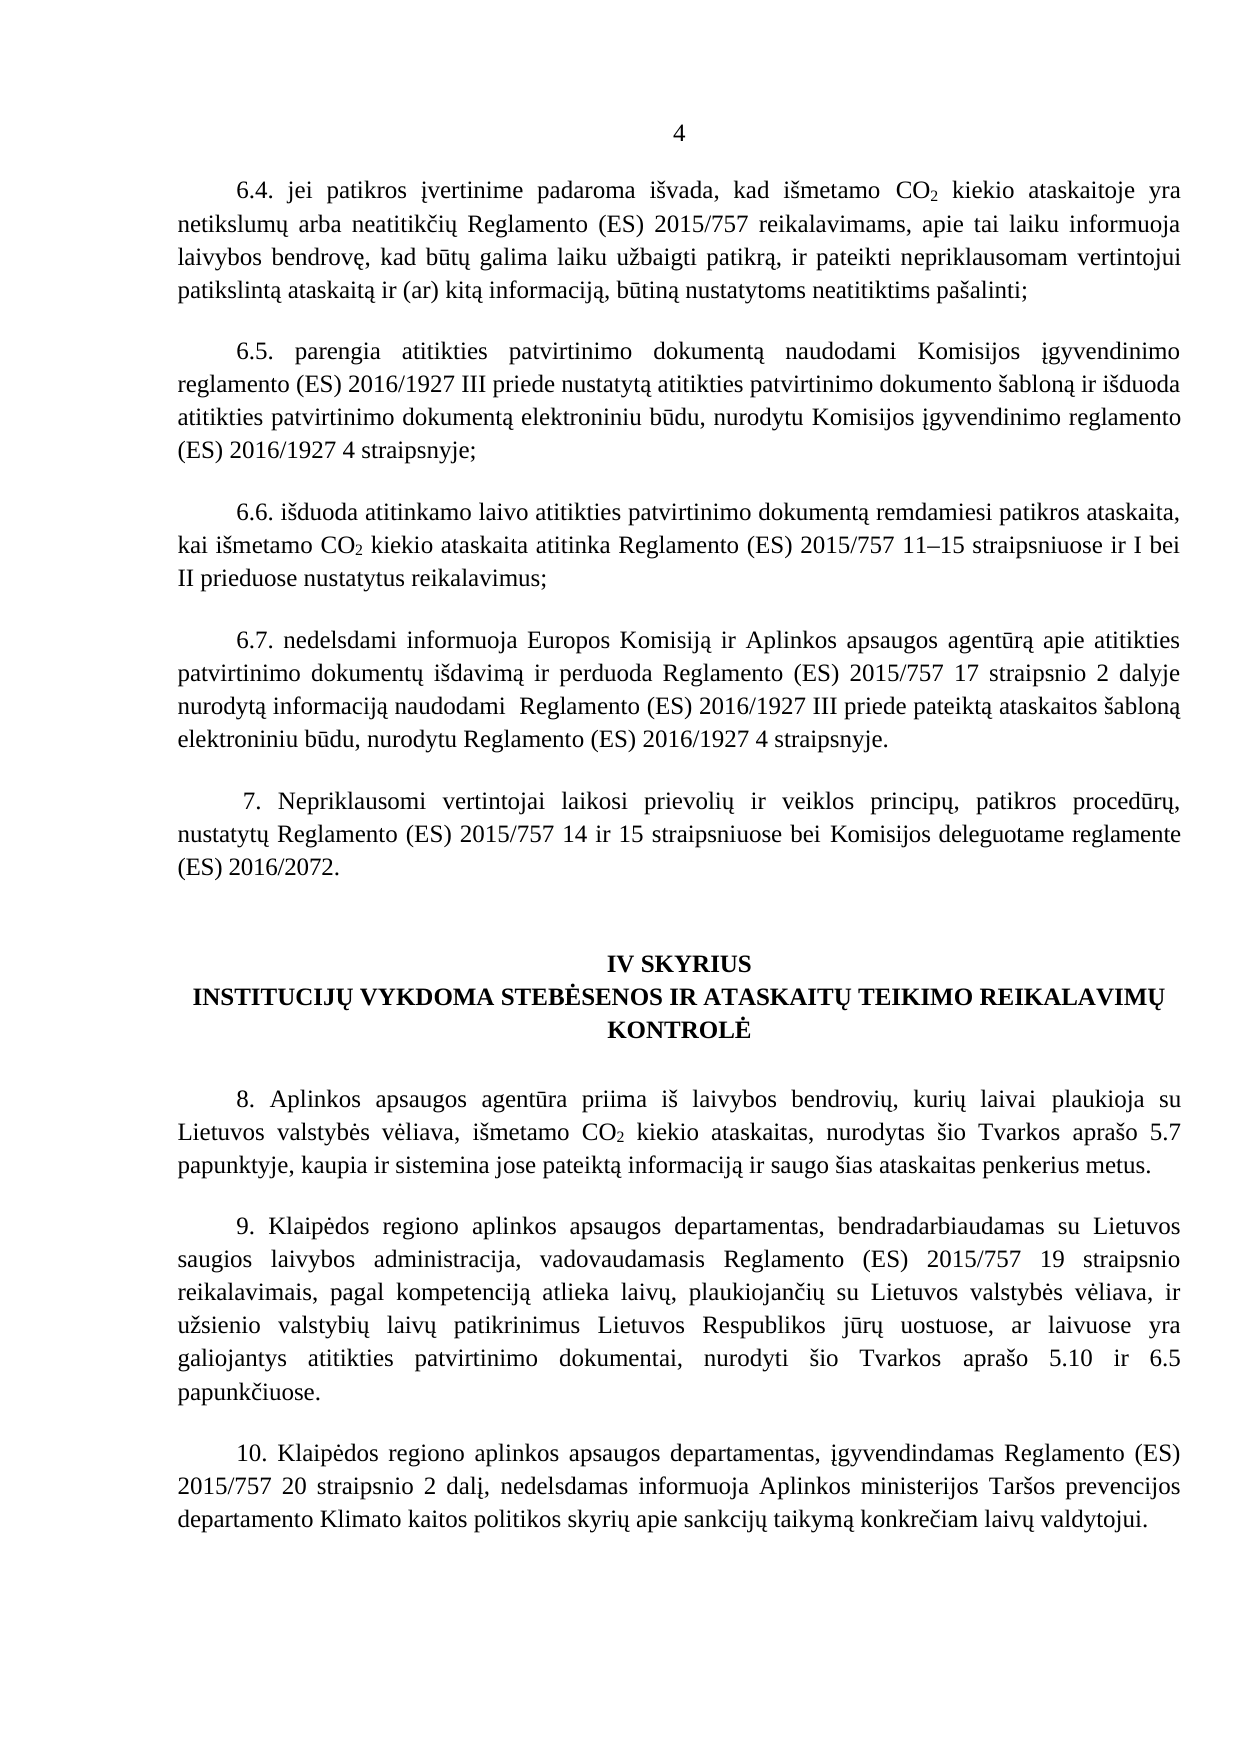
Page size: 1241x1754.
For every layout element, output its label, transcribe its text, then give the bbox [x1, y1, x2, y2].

text 8. Aplinkos apsaugos agentūra priima iš laivybos bendrovių, kurių laivai plaukioja su Lietuvos valstybės vėliava, išmetamo CO2 kiekio ataskaitas, nurodytas šio Tvarkos aprašo 5.7 papunktyje, kaupia ir sistemina jose pateiktą informaciją ir saugo šias ataskaitas penkerius metus. [177, 1084, 1181, 1178]
text 6.6. išduoda atitinkamo laivo atitikties patvirtinimo dokumentą remdamiesi patikros ataskaita, kai išmetamo CO2 kiekio ataskaita atitinka Reglamento (ES) 2015/757 11–15 straipsniuose ir I bei II prieduose nustatytus reikalavimus; [177, 497, 1181, 592]
text 9. Klaipėdos regiono aplinkos apsaugos departamentas, bendradarbiaudamas su Lietuvos saugios laivybos administracija, vadovaudamasis Reglamento (ES) 2015/757 19 straipsnio reikalavimais, pagal kompetenciją atlieka laivų, plaukiojančių su Lietuvos valstybės vėliava, ir užsienio valstybių laivų patikrinimus Lietuvos Respublikos jūrų uostuose, ar laivuose yra galiojantys atitikties patvirtinimo dokumentai, nurodyti šio Tvarkos aprašo 5.10 ir 6.5 papunkčiuose. [177, 1211, 1181, 1405]
text INSTITUCIJŲ VYKDOMA STEBĖSENOS IR ATASKAITŲ TEIKIMO REIKALAVIMŲ KONTROLĖ [177, 982, 1181, 1044]
text 7. Nepriklausomi vertintojai laikosi prievolių ir veiklos principų, patikros procedūrų, nustatytų Reglamento (ES) 2015/757 14 ir 15 straipsniuose bei Komisijos deleguotame reglamente (ES) 2016/2072. [177, 786, 1181, 881]
text 6.4. jei patikros įvertinime padaroma išvada, kad išmetamo CO2 kiekio ataskaitoje yra netikslumų arba neatitikčių Reglamento (ES) 2015/757 reikalavimams, apie tai laiku informuoja laivybos bendrovę, kad būtų galima laiku užbaigti patikrą, ir pateikti nepriklausomam vertintojui patikslintą ataskaitą ir (ar) kitą informaciją, būtiną nustatytoms neatitiktims pašalinti; [177, 176, 1181, 303]
text 6.7. nedelsdami informuoja Europos Komisiją ir Aplinkos apsaugos agentūrą apie atitikties patvirtinimo dokumentų išdavimą ir perduoda Reglamento (ES) 2015/757 17 straipsnio 2 dalyje nurodytą informaciją naudodami Reglamento (ES) 2016/1927 III priede pateiktą ataskaitos šabloną elektroniniu būdu, nurodytu Reglamento (ES) 2016/1927 4 straipsnyje. [177, 625, 1181, 753]
text IV SKYRIUS [177, 949, 1181, 978]
text 6.5. parengia atitikties patvirtinimo dokumentą naudodami Komisijos įgyvendinimo reglamento (ES) 2016/1927 III priede nustatytą atitikties patvirtinimo dokumento šabloną ir išduoda atitikties patvirtinimo dokumentą elektroniniu būdu, nurodytu Komisijos įgyvendinimo reglamento (ES) 2016/1927 4 straipsnyje; [177, 336, 1181, 464]
text 10. Klaipėdos regiono aplinkos apsaugos departamentas, įgyvendindamas Reglamento (ES) 2015/757 20 straipsnio 2 dalį, nedelsdamas informuoja Aplinkos ministerijos Taršos prevencijos departamento Klimato kaitos politikos skyrių apie sankcijų taikymą konkrečiam laivų valdytojui. [177, 1438, 1181, 1533]
